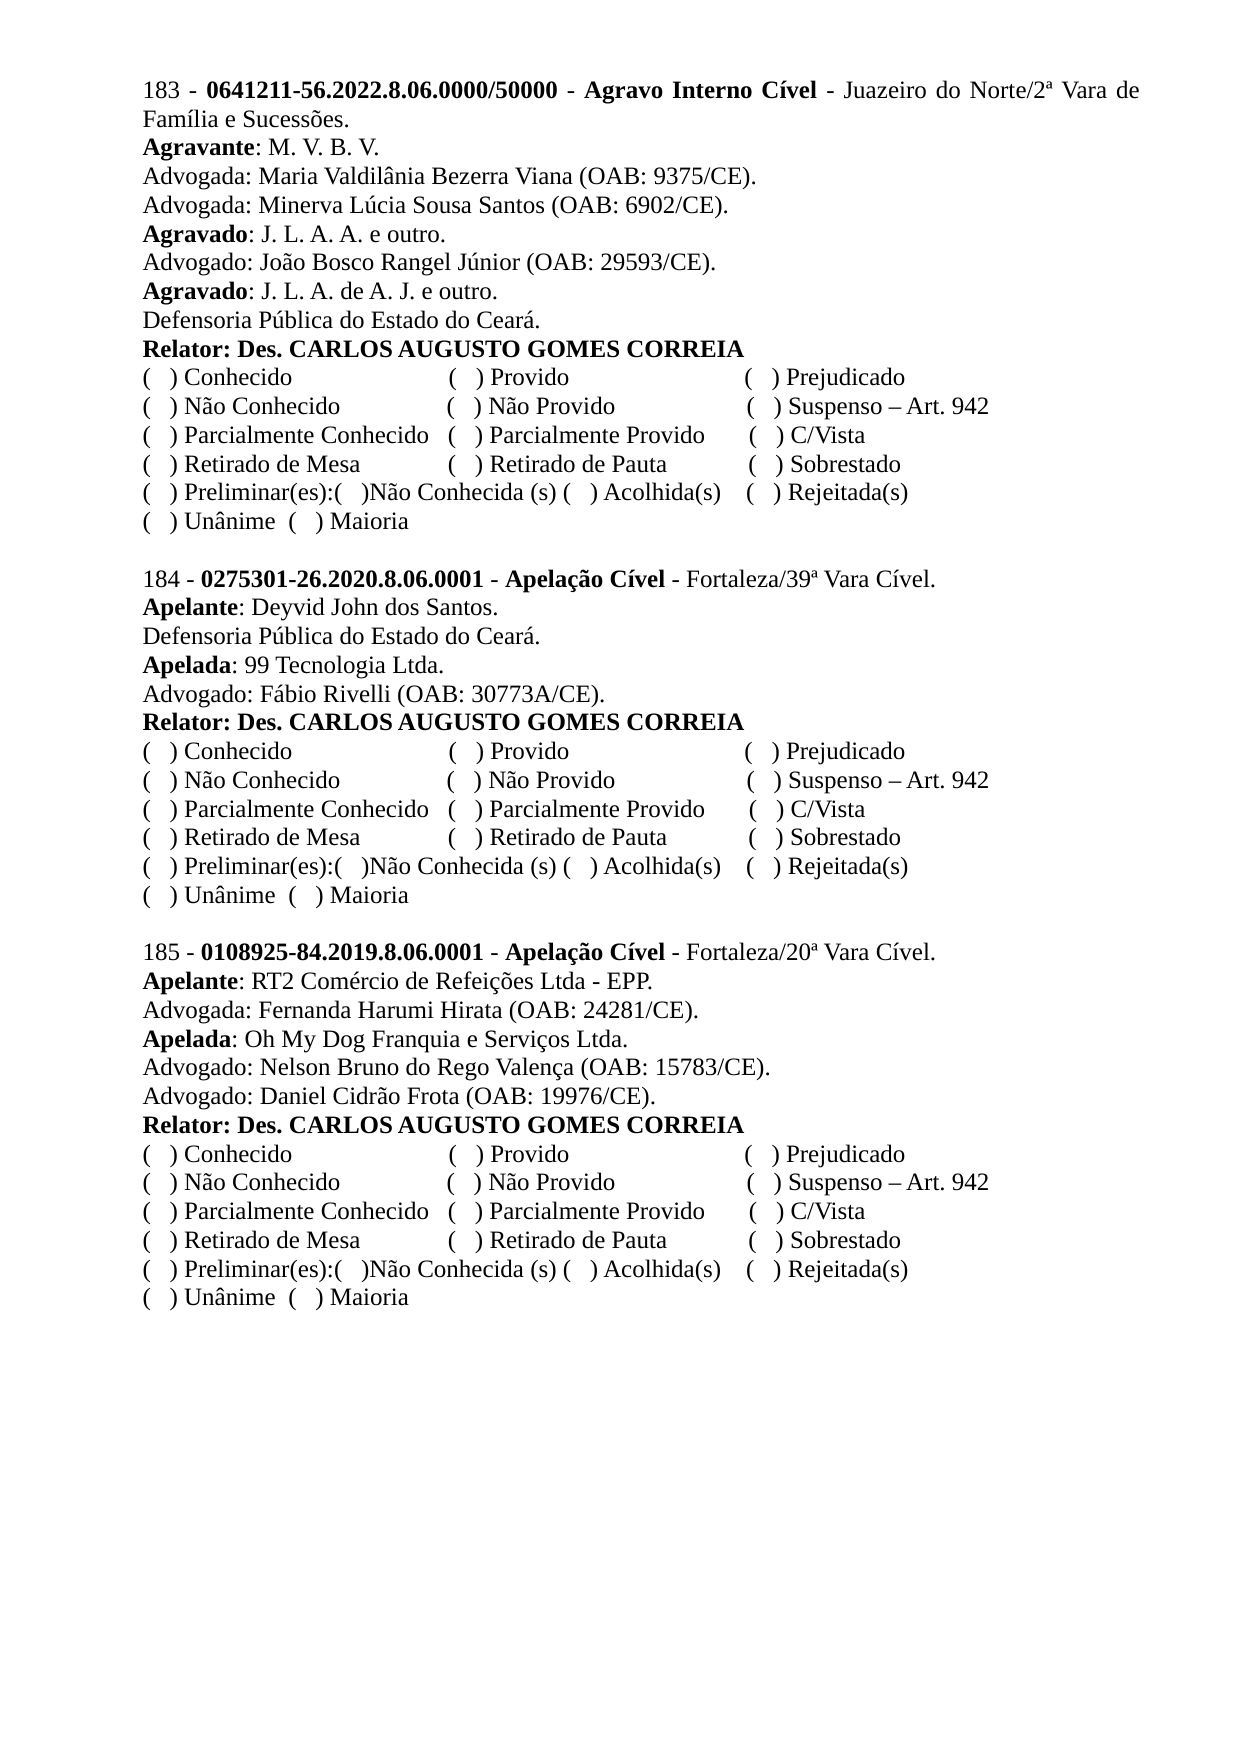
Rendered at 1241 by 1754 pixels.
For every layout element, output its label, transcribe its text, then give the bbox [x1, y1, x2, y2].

text ( ) Conhecido ( ) Provido ( ) Prejudicado [142, 1139, 1141, 1167]
text Apelada: Oh My Dog Franquia e Serviços Ltda. [142, 1024, 1141, 1052]
text Apelada: 99 Tecnologia Ltda. [142, 650, 1141, 679]
text ( ) Retirado de Mesa ( ) Retirado de Pauta ( ) Sobrestado [142, 449, 1158, 477]
text Advogado: João Bosco Rangel Júnior (OAB: 29593/CE). [142, 247, 1141, 276]
text ( ) Unânime ( ) Maioria [142, 506, 1158, 535]
text Advogado: Nelson Bruno do Rego Valença (OAB: 15783/CE). [142, 1052, 1141, 1081]
text ( ) Não Conhecido ( ) Não Provido ( ) Suspenso – Art. 942 [142, 1167, 1158, 1196]
text Apelante: RT2 Comércio de Refeições Ltda - EPP. [142, 966, 1141, 995]
text 183 - 0641211-56.2022.8.06.0000/50000 - Agravo Interno Cível - Juazeiro do Norte/2ª Vara de Família e Sucessões. [142, 75, 1141, 132]
text Defensoria Pública do Estado do Ceará. [142, 305, 1141, 334]
text ( ) Parcialmente Conhecido ( ) Parcialmente Provido ( ) C/Vista [142, 794, 1158, 822]
text Advogada: Fernanda Harumi Hirata (OAB: 24281/CE). [142, 995, 1141, 1024]
text Apelante: Deyvid John dos Santos. [142, 592, 1141, 621]
text ( ) Preliminar(es):( )Não Conhecida (s) ( ) Acolhida(s) ( ) Rejeitada(s) [142, 1254, 1158, 1282]
text 185 - 0108925-84.2019.8.06.0001 - Apelação Cível - Fortaleza/20ª Vara Cível. [142, 937, 1141, 966]
text ( ) Não Conhecido ( ) Não Provido ( ) Suspenso – Art. 942 [142, 765, 1158, 794]
text ( ) Parcialmente Conhecido ( ) Parcialmente Provido ( ) C/Vista [142, 420, 1158, 449]
text Agravante: M. V. B. V. [142, 132, 1141, 161]
text Advogado: Fábio Rivelli (OAB: 30773A/CE). [142, 679, 1141, 707]
text Agravado: J. L. A. de A. J. e outro. [142, 276, 1141, 305]
text Advogada: Maria Valdilânia Bezerra Viana (OAB: 9375/CE). [142, 161, 1141, 190]
text Advogado: Daniel Cidrão Frota (OAB: 19976/CE). [142, 1081, 1141, 1110]
text Defensoria Pública do Estado do Ceará. [142, 621, 1141, 650]
text ( ) Parcialmente Conhecido ( ) Parcialmente Provido ( ) C/Vista [142, 1196, 1158, 1225]
text ( ) Conhecido ( ) Provido ( ) Prejudicado [142, 362, 1141, 391]
text Relator: Des. CARLOS AUGUSTO GOMES CORREIA [142, 707, 1141, 736]
text ( ) Retirado de Mesa ( ) Retirado de Pauta ( ) Sobrestado [142, 1225, 1158, 1254]
text 184 - 0275301-26.2020.8.06.0001 - Apelação Cível - Fortaleza/39ª Vara Cível. [142, 564, 1141, 592]
text Advogada: Minerva Lúcia Sousa Santos (OAB: 6902/CE). [142, 190, 1141, 219]
text ( ) Preliminar(es):( )Não Conhecida (s) ( ) Acolhida(s) ( ) Rejeitada(s) [142, 477, 1158, 506]
text ( ) Unânime ( ) Maioria [142, 1282, 1158, 1311]
text Agravado: J. L. A. A. e outro. [142, 219, 1141, 247]
text ( ) Preliminar(es):( )Não Conhecida (s) ( ) Acolhida(s) ( ) Rejeitada(s) [142, 851, 1158, 880]
text ( ) Retirado de Mesa ( ) Retirado de Pauta ( ) Sobrestado [142, 822, 1158, 851]
text ( ) Conhecido ( ) Provido ( ) Prejudicado [142, 736, 1141, 765]
text ( ) Não Conhecido ( ) Não Provido ( ) Suspenso – Art. 942 [142, 391, 1158, 420]
text ( ) Unânime ( ) Maioria [142, 880, 1158, 909]
text Relator: Des. CARLOS AUGUSTO GOMES CORREIA [142, 1110, 1141, 1139]
text Relator: Des. CARLOS AUGUSTO GOMES CORREIA [142, 334, 1141, 362]
